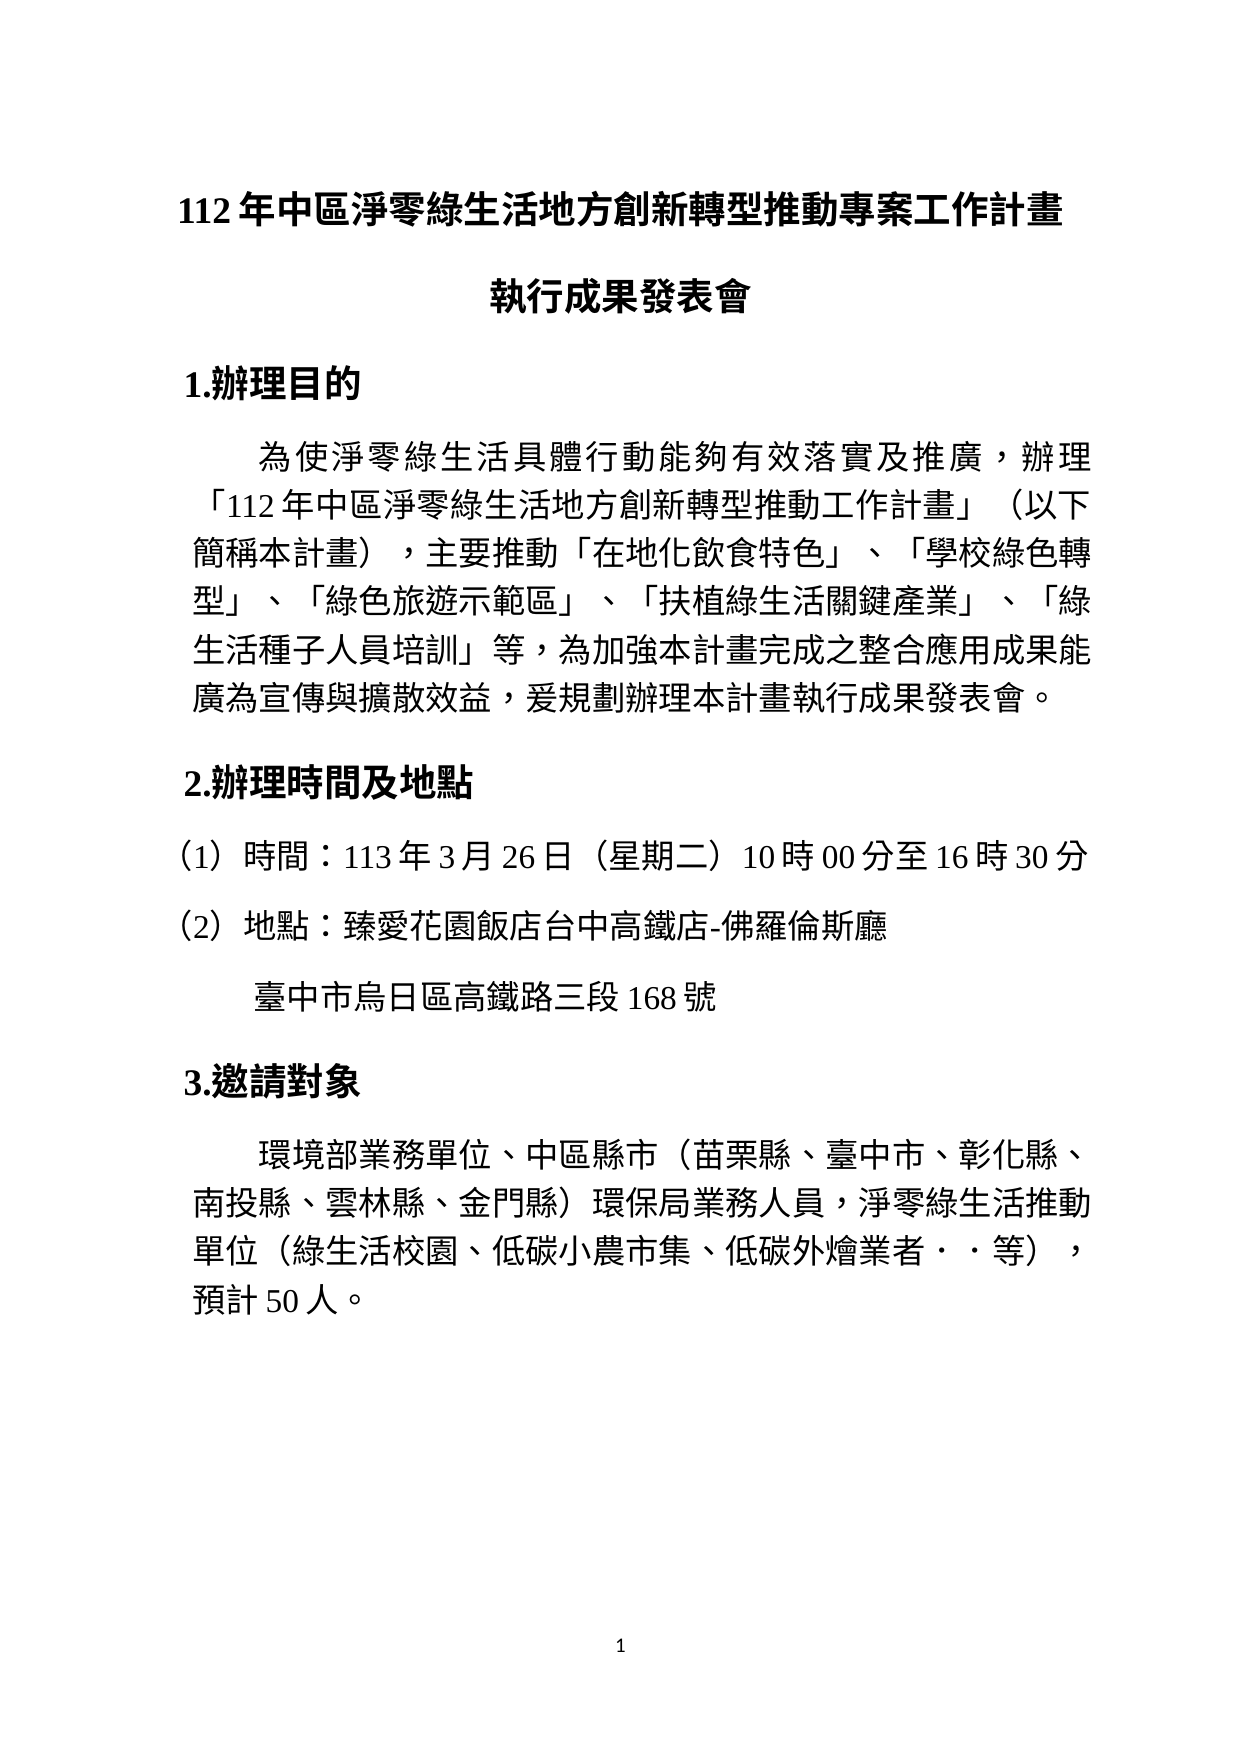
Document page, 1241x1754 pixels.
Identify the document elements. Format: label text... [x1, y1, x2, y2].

text 執行成果發表會 [148, 267, 1092, 321]
text 1.辦理目的 [183, 354, 1092, 408]
text 臺中市烏日區高鐵路三段168號 [159, 971, 1092, 1019]
text 3.邀請對象 [183, 1052, 1092, 1106]
text 112年中區淨零綠生活地方創新轉型推動專案工作計畫 [148, 180, 1092, 234]
text 2.辦理時間及地點 [183, 752, 1092, 807]
text 環境部業務單位、中區縣市（苗栗縣、臺中市、彰化縣、南投縣、雲林縣、金門縣）環保局業務人員，淨零綠生活推動單位（綠生活校園、低碳小農市集、低碳外燴業者．．等），預計50人。 [192, 1129, 1092, 1322]
text （1）時間：113年3月26日（星期二）10時00分至16時30分 [159, 829, 1092, 878]
text 為使淨零綠生活具體行動能夠有效落實及推廣，辦理「112年中區淨零綠生活地方創新轉型推動工作計畫」（以下簡稱本計畫），主要推動「在地化飲食特色」、「學校綠色轉型」、「綠色旅遊示範區」、「扶植綠生活關鍵產業」、「綠生活種子人員培訓」等，為加強本計畫完成之整合應用成果能廣為宣傳與擴散效益，爰規劃辦理本計畫執行成果發表會。 [192, 431, 1092, 720]
text （2）地點：臻愛花園飯店台中高鐵店-佛羅倫斯廳 [159, 900, 1092, 948]
